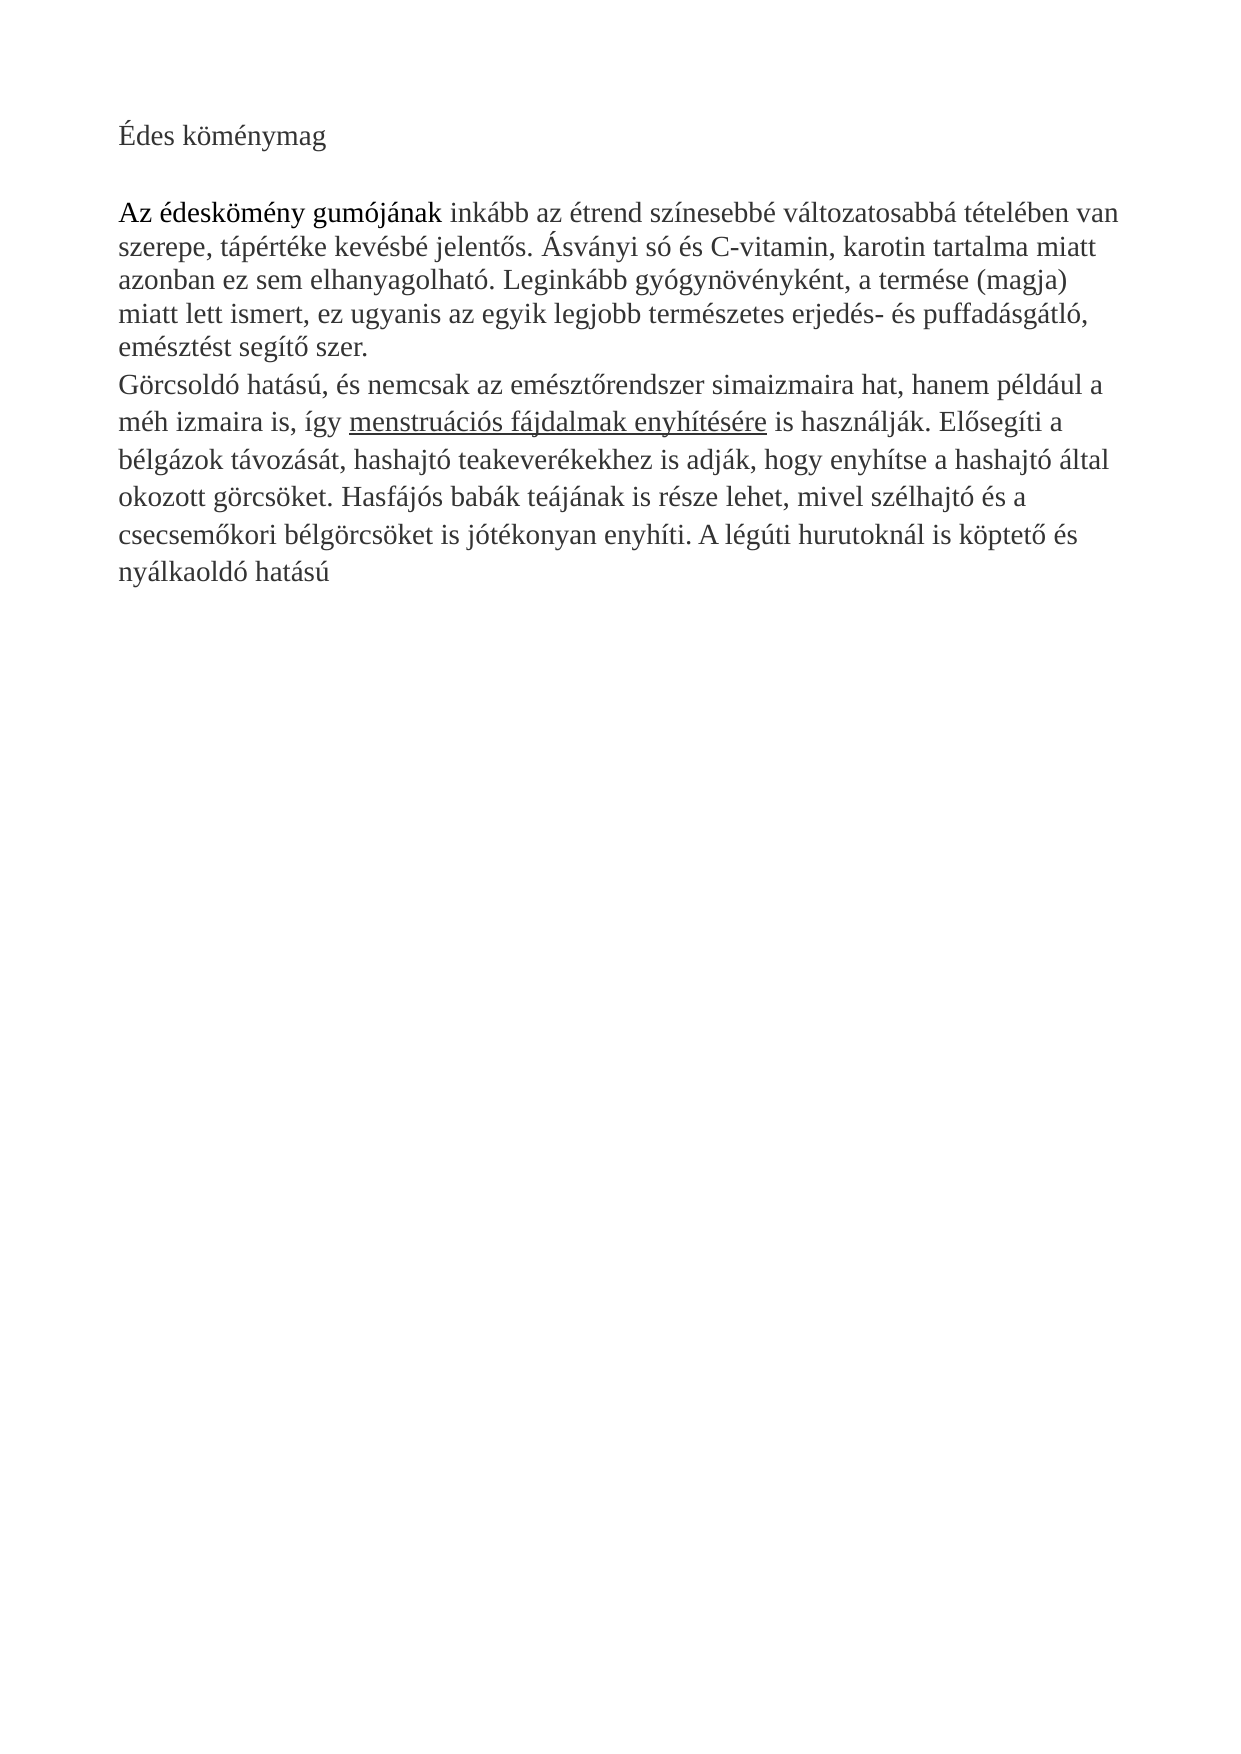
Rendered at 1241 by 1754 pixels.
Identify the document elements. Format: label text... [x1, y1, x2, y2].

text Édes köménymag [118, 118, 1122, 152]
text Az édeskömény gumójának inkább az étrend színesebbé változatosabbá tételében van szerepe, tápértéke kevésbé jelentős. Ásványi só és C-vitamin, karotin tartalma miatt azonban ez sem elhanyagolható. Leginkább gyógynövényként, a termése (magja) miatt lett ismert, ez ugyanis az egyik legjobb természetes erjedés- és puffadásgátló, emésztést segítő szer. [118, 195, 1122, 363]
text Görcsoldó hatású, és nemcsak az emésztőrendszer simaizmaira hat, hanem például a méh izmaira is, így menstruációs fájdalmak enyhítésére is használják. Elősegíti a bélgázok távozását, hashajtó teakeverékekhez is adják, hogy enyhítse a hashajtó által okozott görcsöket. Hasfájós babák teájának is része lehet, mivel szélhajtó és a csecsemőkori bélgörcsöket is jótékonyan enyhíti. A légúti hurutoknál is köptető és nyálkaoldó hatású [118, 363, 1122, 588]
